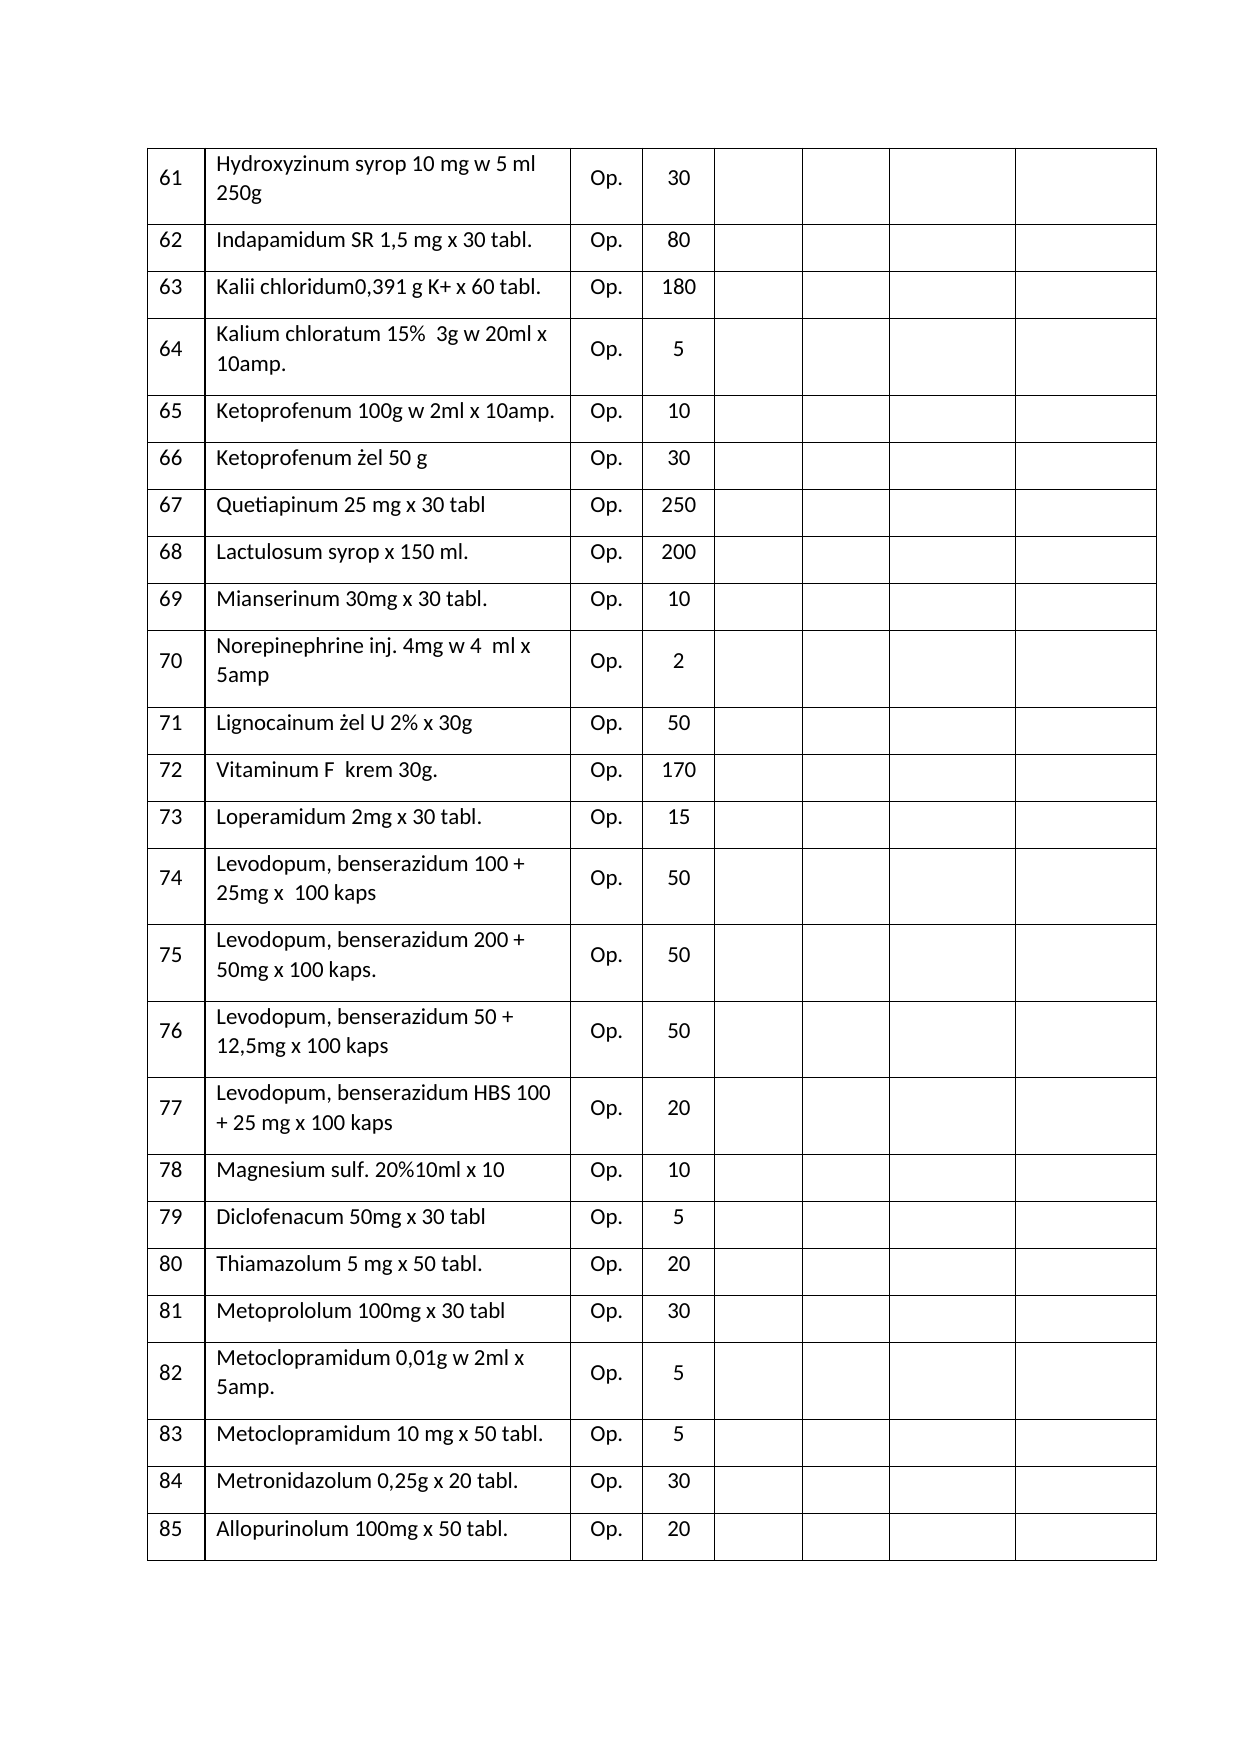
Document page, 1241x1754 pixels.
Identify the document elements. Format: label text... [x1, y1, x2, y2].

table_cell 200 [643, 537, 714, 583]
table_cell [715, 755, 802, 801]
table_cell [1016, 225, 1156, 271]
table_cell Ketoprofenum 100g w 2ml x 10amp. [206, 396, 570, 442]
table_cell 76 [148, 1002, 204, 1077]
table_cell [803, 396, 889, 442]
table_cell 170 [643, 755, 714, 801]
table_cell [803, 1155, 889, 1201]
table_cell 20 [643, 1249, 714, 1295]
table_cell Op. [571, 537, 642, 583]
table_cell 250 [643, 490, 714, 536]
table_cell Op. [571, 443, 642, 489]
table_cell [803, 272, 889, 318]
table_cell [803, 1249, 889, 1295]
table_cell [803, 708, 889, 754]
table_cell Op. [571, 1002, 642, 1077]
table_cell [715, 708, 802, 754]
table_cell [1016, 490, 1156, 536]
table_cell [890, 396, 1015, 442]
table_cell [715, 1343, 802, 1418]
table_cell [803, 1078, 889, 1154]
table_cell Op. [571, 225, 642, 271]
table_cell 84 [148, 1467, 204, 1513]
table_cell [803, 1296, 889, 1342]
table_cell 68 [148, 537, 204, 583]
table_cell [1016, 1467, 1156, 1513]
table_cell [1016, 849, 1156, 924]
table_cell 50 [643, 925, 714, 1001]
table_cell [715, 225, 802, 271]
table_cell Hydroxyzinum syrop 10 mg w 5 ml 250g [206, 149, 570, 224]
table_cell [715, 537, 802, 583]
table_cell Vitaminum F krem 30g. [206, 755, 570, 801]
table_cell [803, 849, 889, 924]
table_cell Op. [571, 925, 642, 1001]
table_cell Op. [571, 149, 642, 224]
table_cell [1016, 802, 1156, 848]
table_cell [715, 443, 802, 489]
table_cell Op. [571, 755, 642, 801]
table_cell 10 [643, 584, 714, 630]
table_cell [890, 1078, 1015, 1154]
table_cell 78 [148, 1155, 204, 1201]
table_cell [890, 584, 1015, 630]
table_cell 80 [148, 1249, 204, 1295]
table_cell [1016, 708, 1156, 754]
table_cell [890, 925, 1015, 1001]
table_cell Metoprololum 100mg x 30 tabl [206, 1296, 570, 1342]
table_cell [1016, 1514, 1156, 1560]
table_cell [715, 802, 802, 848]
table_cell [890, 708, 1015, 754]
table_cell [1016, 1155, 1156, 1201]
table_cell 30 [643, 443, 714, 489]
table_cell Op. [571, 1343, 642, 1418]
table_cell Norepinephrine inj. 4mg w 4 ml x 5amp [206, 631, 570, 707]
table_cell [890, 1002, 1015, 1077]
table_cell Op. [571, 1420, 642, 1466]
table_cell 20 [643, 1078, 714, 1154]
table_cell 81 [148, 1296, 204, 1342]
table_cell 180 [643, 272, 714, 318]
table_cell Op. [571, 1078, 642, 1154]
table_cell [715, 1514, 802, 1560]
table_cell [715, 1296, 802, 1342]
table_cell [803, 802, 889, 848]
table_cell Allopurinolum 100mg x 50 tabl. [206, 1514, 570, 1560]
table_cell [803, 631, 889, 707]
table_cell [890, 443, 1015, 489]
table_cell Op. [571, 490, 642, 536]
table_cell [890, 1420, 1015, 1466]
table_cell Op. [571, 1249, 642, 1295]
table_cell [1016, 272, 1156, 318]
table_cell 61 [148, 149, 204, 224]
table_cell 83 [148, 1420, 204, 1466]
table_cell Loperamidum 2mg x 30 tabl. [206, 802, 570, 848]
table_cell Levodopum, benserazidum 50 + 12,5mg x 100 kaps [206, 1002, 570, 1077]
table_cell 72 [148, 755, 204, 801]
table_cell 69 [148, 584, 204, 630]
table_cell Op. [571, 1202, 642, 1248]
table_cell Indapamidum SR 1,5 mg x 30 tabl. [206, 225, 570, 271]
table_cell Ketoprofenum żel 50 g [206, 443, 570, 489]
table_cell [890, 1249, 1015, 1295]
table_cell 74 [148, 849, 204, 924]
table_cell Op. [571, 396, 642, 442]
table_cell [890, 272, 1015, 318]
table_cell [890, 1514, 1015, 1560]
table_cell [715, 396, 802, 442]
table_cell [890, 1296, 1015, 1342]
table_cell Kalium chloratum 15% 3g w 20ml x 10amp. [206, 319, 570, 395]
table_cell [803, 319, 889, 395]
table_cell [803, 925, 889, 1001]
table_cell [715, 490, 802, 536]
table_cell [890, 755, 1015, 801]
table_cell [803, 755, 889, 801]
table_cell [1016, 1202, 1156, 1248]
table_cell 10 [643, 1155, 714, 1201]
table_cell Lactulosum syrop x 150 ml. [206, 537, 570, 583]
table_cell Lignocainum żel U 2% x 30g [206, 708, 570, 754]
table_cell Quetiapinum 25 mg x 30 tabl [206, 490, 570, 536]
table_cell [803, 584, 889, 630]
table_cell [803, 1420, 889, 1466]
table_cell [803, 1202, 889, 1248]
table_cell [803, 1002, 889, 1077]
table_cell 82 [148, 1343, 204, 1418]
table_cell Op. [571, 1514, 642, 1560]
table_cell [1016, 584, 1156, 630]
table_cell Thiamazolum 5 mg x 50 tabl. [206, 1249, 570, 1295]
table_cell [890, 1155, 1015, 1201]
table_cell 67 [148, 490, 204, 536]
table_cell 79 [148, 1202, 204, 1248]
table_cell [890, 149, 1015, 224]
table_cell [890, 1467, 1015, 1513]
table_cell [803, 490, 889, 536]
table_cell 5 [643, 1202, 714, 1248]
table_cell Op. [571, 802, 642, 848]
table_cell 50 [643, 849, 714, 924]
table_cell 73 [148, 802, 204, 848]
table_cell [803, 149, 889, 224]
table_cell [715, 1155, 802, 1201]
table_cell [890, 849, 1015, 924]
table_cell 50 [643, 708, 714, 754]
table_cell 65 [148, 396, 204, 442]
table_cell [803, 1467, 889, 1513]
table_cell [715, 319, 802, 395]
table_cell [1016, 631, 1156, 707]
table_cell [890, 319, 1015, 395]
table_cell [890, 631, 1015, 707]
table_cell 64 [148, 319, 204, 395]
table_cell Levodopum, benserazidum HBS 100 + 25 mg x 100 kaps [206, 1078, 570, 1154]
table_cell Op. [571, 584, 642, 630]
table_cell 50 [643, 1002, 714, 1077]
table_cell 30 [643, 149, 714, 224]
table_cell [890, 802, 1015, 848]
table_cell [715, 1002, 802, 1077]
table_cell [715, 1078, 802, 1154]
table_cell Op. [571, 1155, 642, 1201]
table_cell Diclofenacum 50mg x 30 tabl [206, 1202, 570, 1248]
table_cell [1016, 925, 1156, 1001]
table_cell [803, 443, 889, 489]
table_cell [715, 631, 802, 707]
table_cell [715, 849, 802, 924]
table_cell [890, 1202, 1015, 1248]
table_cell [1016, 1078, 1156, 1154]
table_cell 85 [148, 1514, 204, 1560]
table_cell [1016, 443, 1156, 489]
table_cell Kalii chloridum0,391 g K+ x 60 tabl. [206, 272, 570, 318]
table_cell 30 [643, 1467, 714, 1513]
table_cell [1016, 537, 1156, 583]
table_cell 2 [643, 631, 714, 707]
table_cell [1016, 396, 1156, 442]
table_cell Op. [571, 849, 642, 924]
table_cell [890, 537, 1015, 583]
table_cell 75 [148, 925, 204, 1001]
table_cell Magnesium sulf. 20%10ml x 10 [206, 1155, 570, 1201]
table_cell 20 [643, 1514, 714, 1560]
table_cell 5 [643, 1343, 714, 1418]
table_cell Op. [571, 1296, 642, 1342]
table_cell 66 [148, 443, 204, 489]
table_cell Levodopum, benserazidum 100 + 25mg x 100 kaps [206, 849, 570, 924]
table_cell Metoclopramidum 10 mg x 50 tabl. [206, 1420, 570, 1466]
table_cell [890, 225, 1015, 271]
table_cell [715, 272, 802, 318]
table_cell Metronidazolum 0,25g x 20 tabl. [206, 1467, 570, 1513]
table_cell 62 [148, 225, 204, 271]
table_cell [715, 1202, 802, 1248]
table_cell [1016, 149, 1156, 224]
table_cell Op. [571, 708, 642, 754]
table_cell Levodopum, benserazidum 200 + 50mg x 100 kaps. [206, 925, 570, 1001]
table_cell [715, 584, 802, 630]
table_cell 10 [643, 396, 714, 442]
table_cell 80 [643, 225, 714, 271]
table_cell [1016, 1002, 1156, 1077]
table_cell [890, 490, 1015, 536]
table_cell [1016, 755, 1156, 801]
table_cell [715, 1249, 802, 1295]
table_cell [1016, 1420, 1156, 1466]
table_cell Metoclopramidum 0,01g w 2ml x 5amp. [206, 1343, 570, 1418]
table_cell 70 [148, 631, 204, 707]
table_cell Op. [571, 272, 642, 318]
table_cell 71 [148, 708, 204, 754]
table_cell 5 [643, 1420, 714, 1466]
table_cell Op. [571, 319, 642, 395]
table_cell 30 [643, 1296, 714, 1342]
table_cell Mianserinum 30mg x 30 tabl. [206, 584, 570, 630]
table_cell [803, 1514, 889, 1560]
table_cell [890, 1343, 1015, 1418]
table_cell [715, 149, 802, 224]
table_cell 15 [643, 802, 714, 848]
table_cell 77 [148, 1078, 204, 1154]
table_cell [715, 1420, 802, 1466]
table_cell [803, 537, 889, 583]
table_cell 63 [148, 272, 204, 318]
table_cell [1016, 1249, 1156, 1295]
table_cell [1016, 319, 1156, 395]
table_cell 5 [643, 319, 714, 395]
table_cell [1016, 1296, 1156, 1342]
table_cell [1016, 1343, 1156, 1418]
table_cell [715, 1467, 802, 1513]
table_cell [715, 925, 802, 1001]
table_cell Op. [571, 631, 642, 707]
table_cell Op. [571, 1467, 642, 1513]
table_cell [803, 225, 889, 271]
table_cell [803, 1343, 889, 1418]
